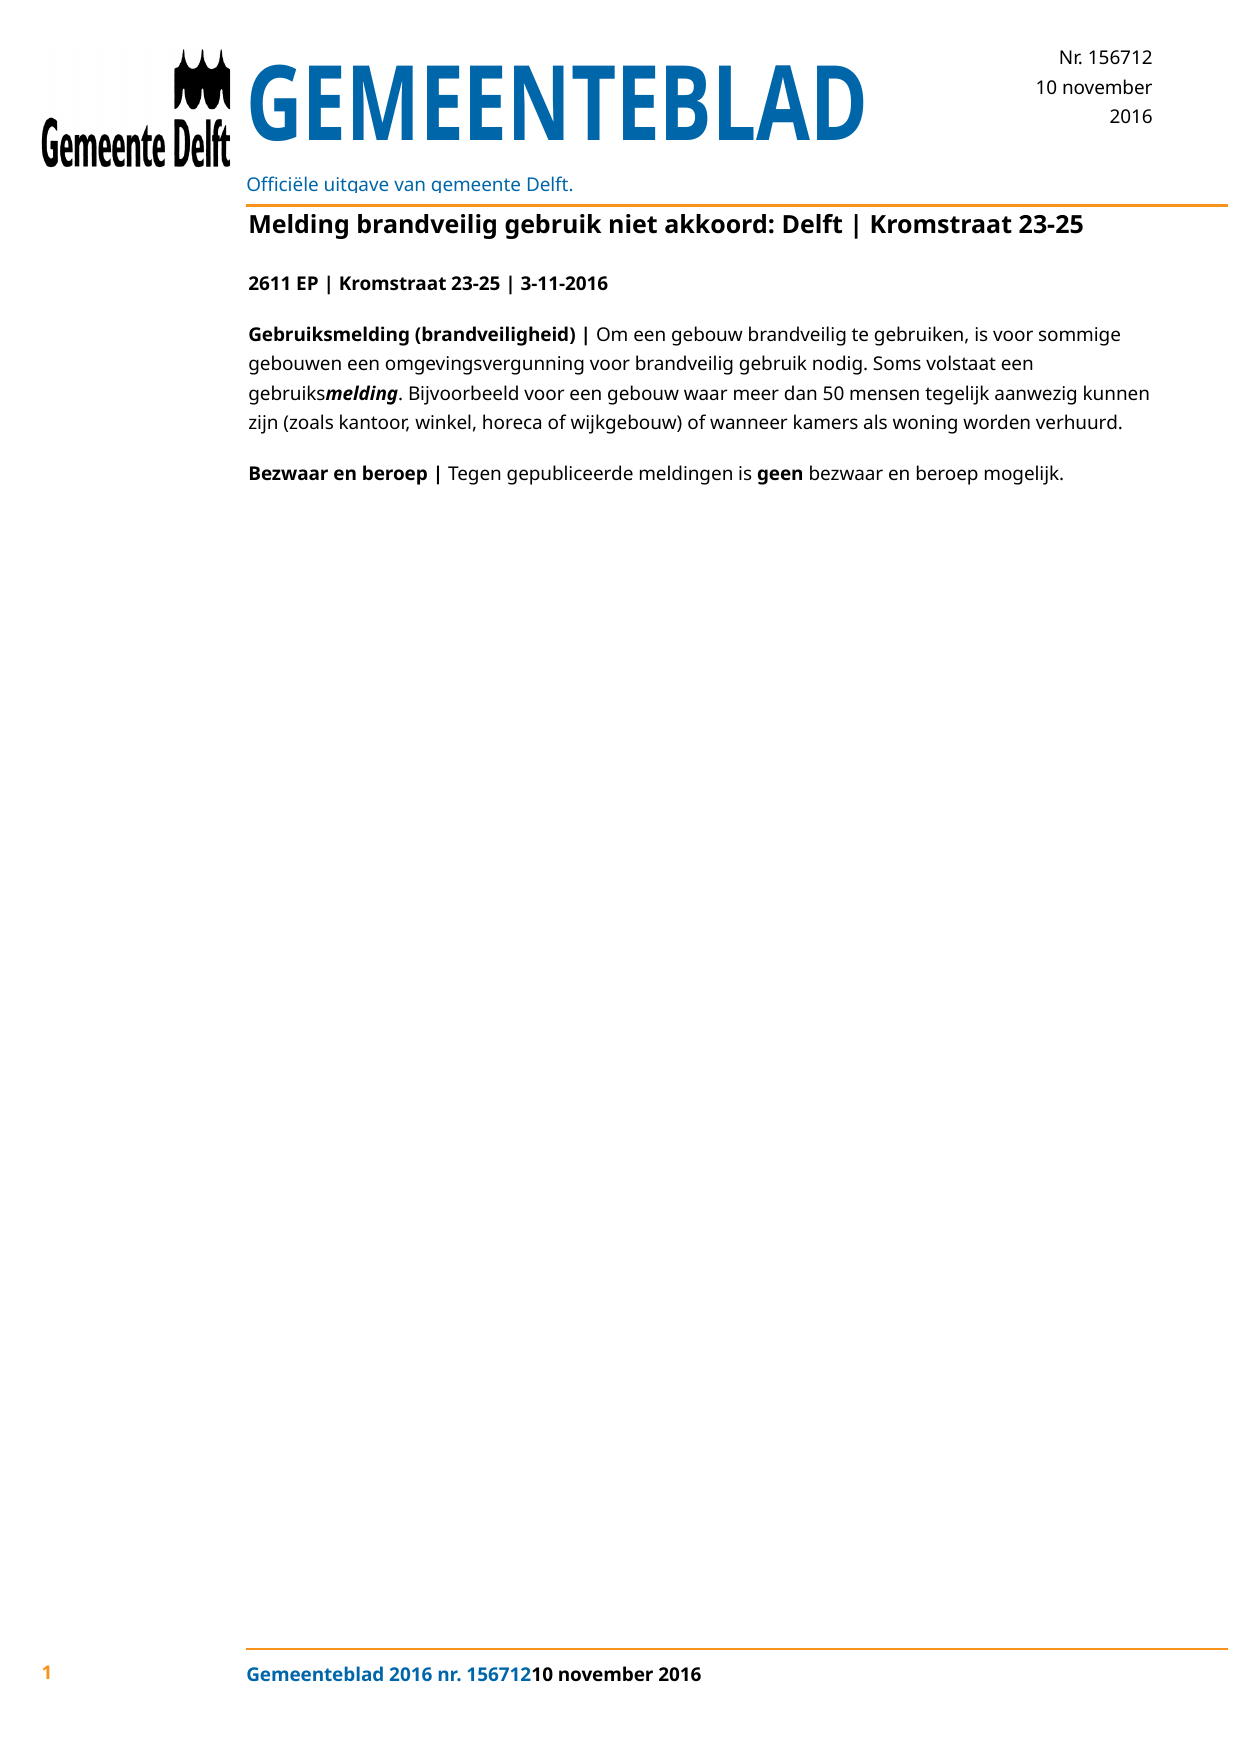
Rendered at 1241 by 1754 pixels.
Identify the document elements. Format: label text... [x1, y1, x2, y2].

text Gebruiksmelding (brandveiligheid) | Om een gebouw brandveilig te gebruiken, is voor sommige gebouwen een omgevingsvergunning voor brandveilig gebruik nodig. Soms volstaat een gebruiksmelding. Bijvoorbeeld voor een gebouw waar meer dan 50 mensen tegelijk aanwezig kunnen zijn (zoals kantoor, winkel, horeca of wijkgebouw) of wanneer kamers als woning worden verhuurd. [248, 321, 1152, 435]
picture [41, 47, 231, 172]
text Bezwaar en beroep | Tegen gepubliceerde meldingen is geen bezwaar en beroep mogelijk. [248, 460, 1152, 486]
text Melding brandveilig gebruik niet akkoord: Delft | Kromstraat 23-25 [248, 207, 1152, 241]
text 2611 EP | Kromstraat 23-25 | 3-11-2016 [248, 270, 1152, 296]
